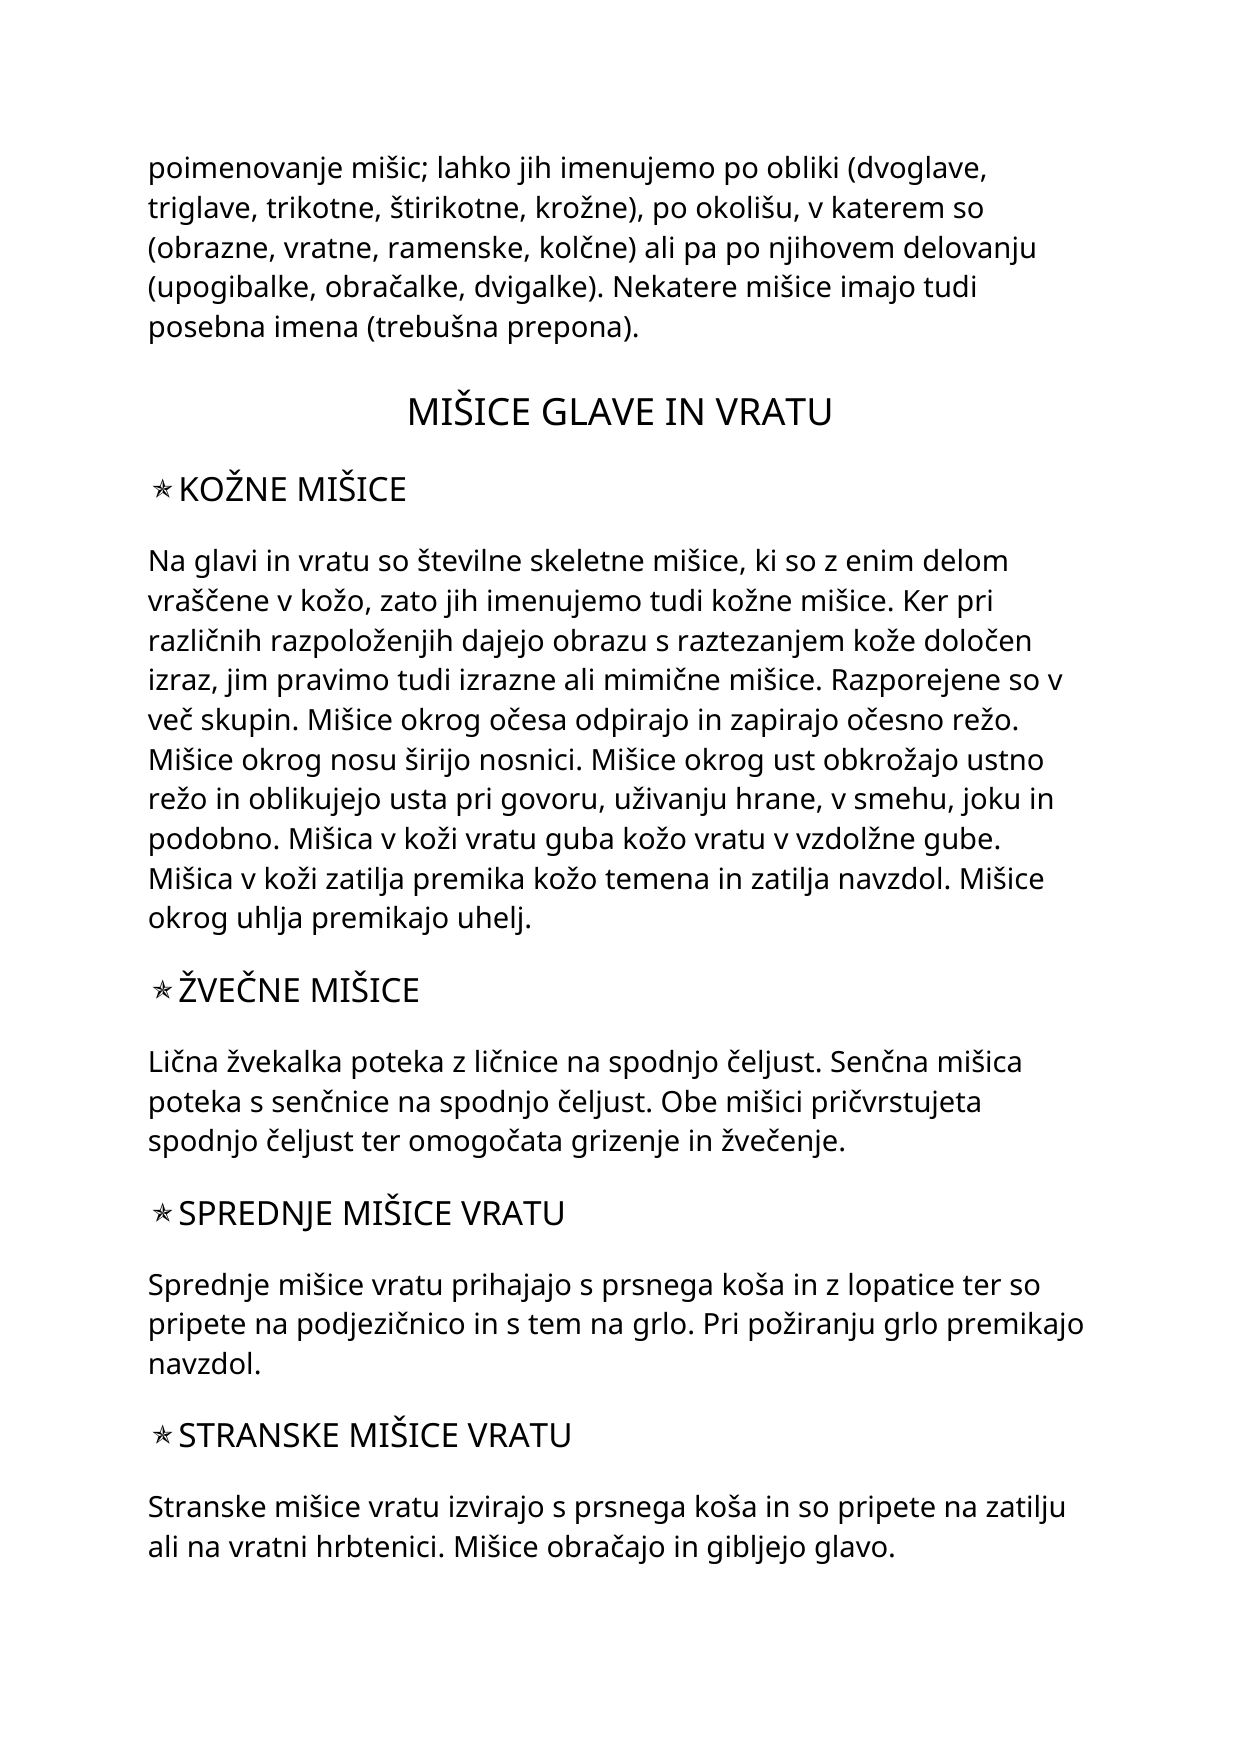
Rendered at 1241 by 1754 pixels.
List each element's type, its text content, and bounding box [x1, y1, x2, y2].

text Lična žvekalka poteka z ličnice na spodnjo čeljust. Senčna mišica poteka s senčnice na spodnjo čeljust. Obe mišici pričvrstujeta spodnjo čeljust ter omogočata grizenje in žvečenje. [148, 1041, 1093, 1160]
text Stranske mišice vratu izvirajo s prsnega koša in so pripete na zatilju ali na vratni hrbtenici. Mišice obračajo in gibljejo glavo. [148, 1487, 1093, 1566]
subtitle KOŽNE MIŠICE [148, 466, 1093, 511]
subtitle SPREDNJE MIŠICE VRATU [148, 1189, 1093, 1235]
subtitle STRANSKE MIŠICE VRATU [148, 1412, 1093, 1458]
subtitle ŽVEČNE MIŠICE [148, 967, 1093, 1012]
text poimenovanje mišic; lahko jih imenujemo po obliki (dvoglave, triglave, trikotne, štirikotne, krožne), po okolišu, v katerem so (obrazne, vratne, ramenske, kolčne) ali pa po njihovem delovanju (upogibalke, obračalke, dvigalke). Nekatere mišice imajo tudi posebna imena (trebušna prepona). [148, 148, 1093, 346]
text Sprednje mišice vratu prihajajo s prsnega koša in z lopatice ter so pripete na podjezičnico in s tem na grlo. Pri požiranju grlo premikajo navzdol. [148, 1264, 1093, 1383]
text MIŠICE GLAVE IN VRATU [148, 386, 1093, 437]
text Na glavi in vratu so številne skeletne mišice, ki so z enim delom vraščene v kožo, zato jih imenujemo tudi kožne mišice. Ker pri različnih razpoloženjih dajejo obrazu s raztezanjem kože določen izraz, jim pravimo tudi izrazne ali mimične mišice. Razporejene so v več skupin. Mišice okrog očesa odpirajo in zapirajo očesno režo. Mišice okrog nosu širijo nosnici. Mišice okrog ust obkrožajo ustno režo in oblikujejo usta pri govoru, uživanju hrane, v smehu, joku in podobno. Mišica v koži vratu guba kožo vratu v vzdolžne gube. Mišica v koži zatilja premika kožo temena in zatilja navzdol. Mišice okrog uhlja premikajo uhelj. [148, 541, 1093, 937]
